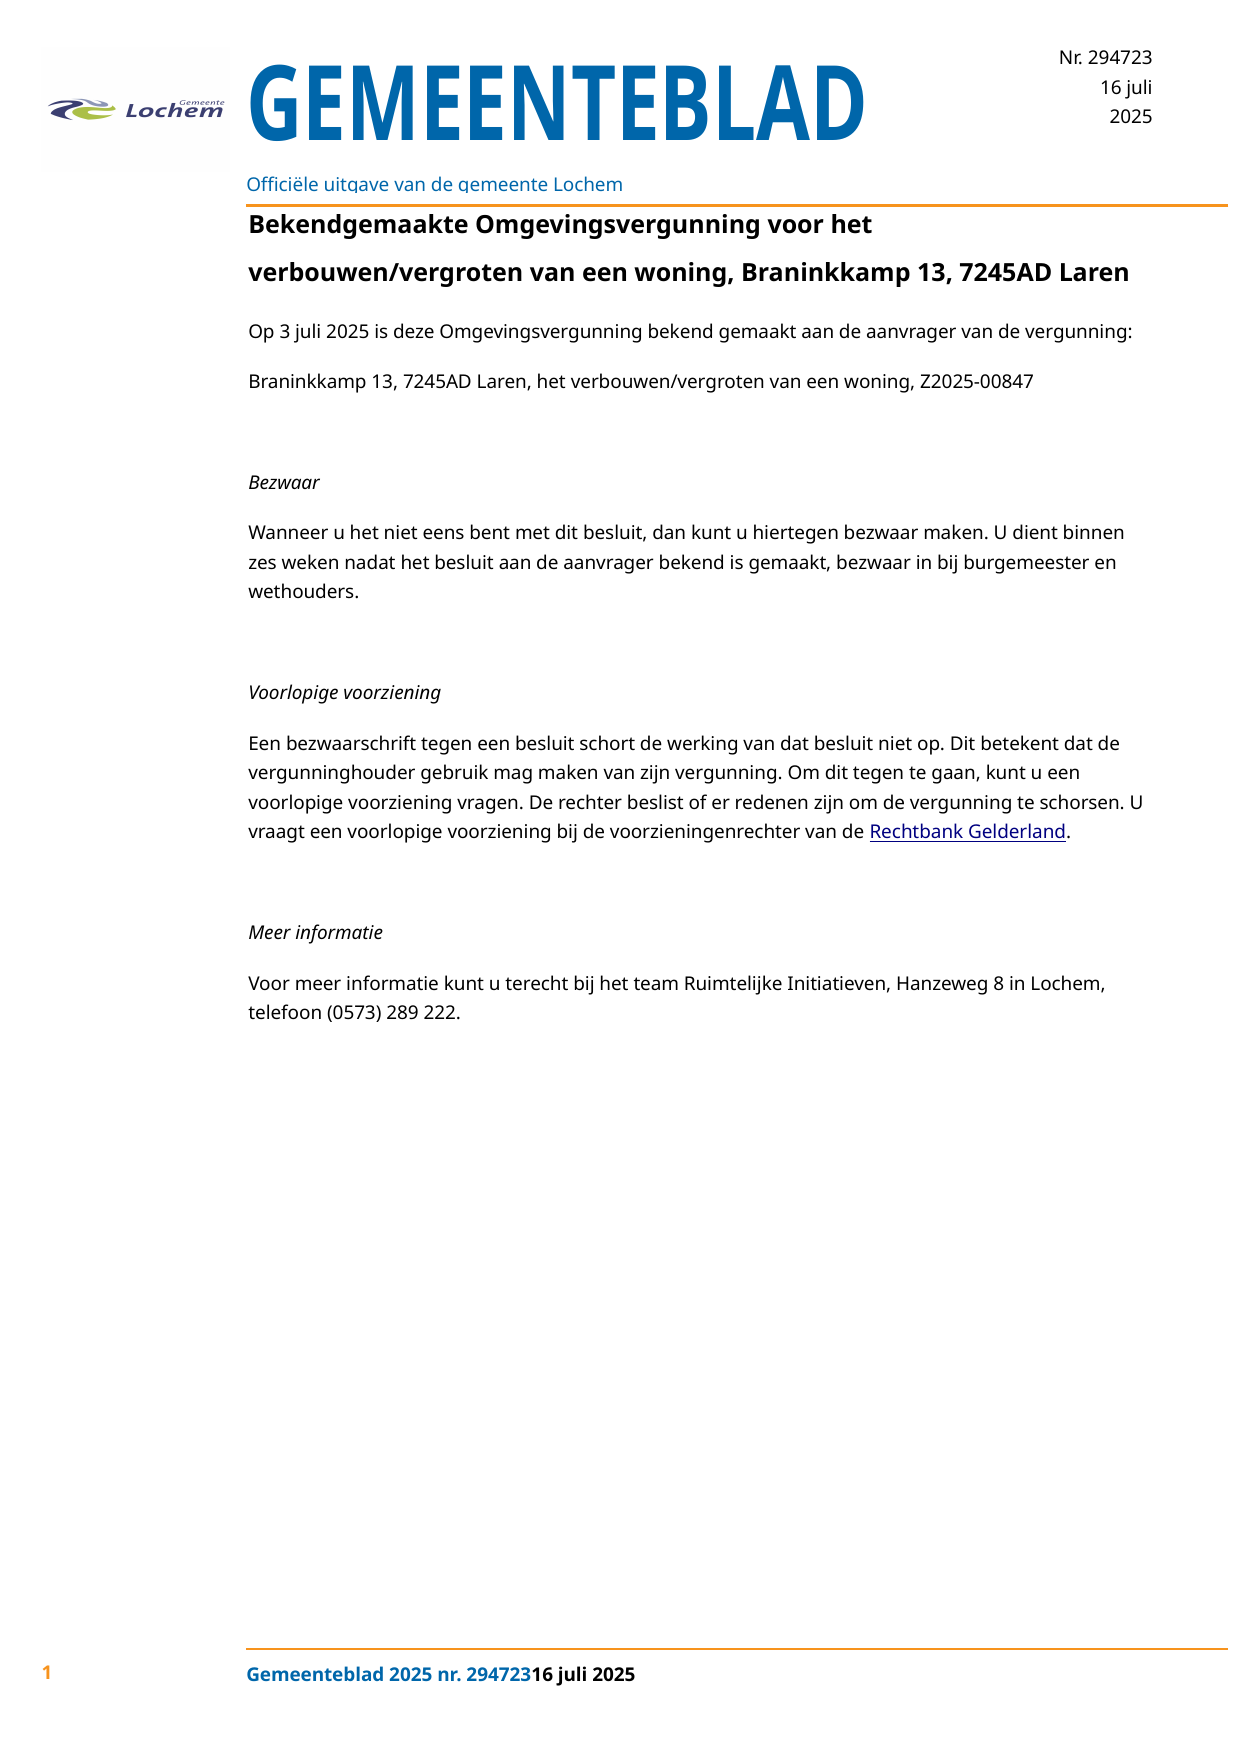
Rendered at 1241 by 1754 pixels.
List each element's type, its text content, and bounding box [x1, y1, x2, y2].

text Bekendgemaakte Omgevingsvergunning voor het verbouwen/vergroten van een woning, Braninkkamp 13, 7245AD Laren [248, 207, 1152, 288]
text Meer informatie [248, 919, 1152, 945]
text Wanneer u het niet eens bent met dit besluit, dan kunt u hiertegen bezwaar maken. U dient binnen zes weken nadat het besluit aan de aanvrager bekend is gemaakt, bezwaar in bij burgemeester en wethouders. [248, 519, 1152, 604]
picture [41, 47, 231, 172]
text Braninkkamp 13, 7245AD Laren, het verbouwen/vergroten van een woning, Z2025-00847 [248, 368, 1152, 394]
text Op 3 juli 2025 is deze Omgevingsvergunning bekend gemaakt aan de aanvrager van de vergunning: [248, 318, 1152, 344]
text Voor meer informatie kunt u terecht bij het team Ruimtelijke Initiatieven, Hanzeweg 8 in Lochem, telefoon (0573) 289 222. [248, 970, 1152, 1025]
text Bezwaar [248, 469, 1152, 495]
text Een bezwaarschrift tegen een besluit schort de werking van dat besluit niet op. Dit betekent dat de vergunninghouder gebruik mag maken van zijn vergunning. Om dit tegen te gaan, kunt u een voorlopige voorziening vragen. De rechter beslist of er redenen zijn om de vergunning te schorsen. U vraagt een voorlopige voorziening bij de voorzieningenrechter van de Rechtbank Gelderland. [248, 730, 1152, 844]
text Voorlopige voorziening [248, 679, 1152, 705]
